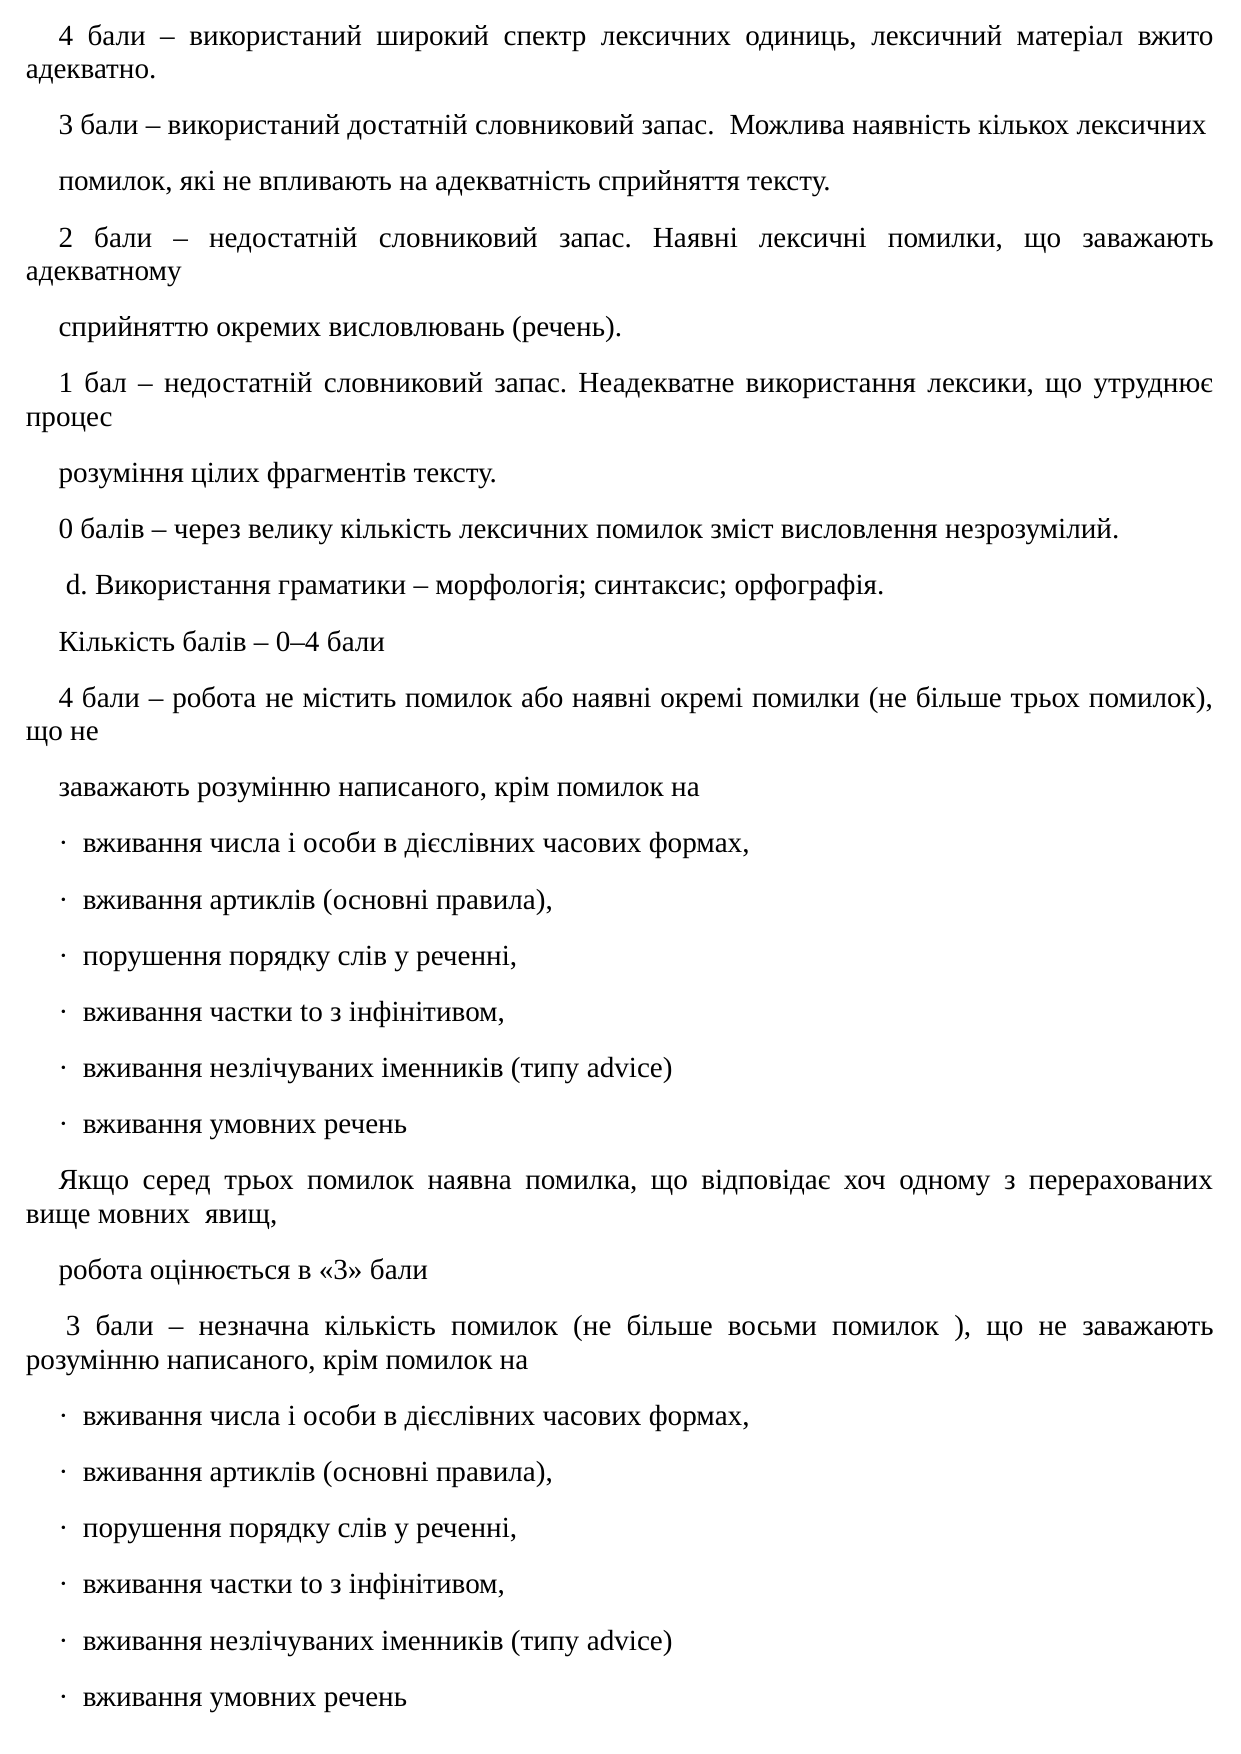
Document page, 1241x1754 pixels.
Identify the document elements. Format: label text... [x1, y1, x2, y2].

text · вживання незлічуваних іменників (типу advice) [26, 1623, 1215, 1656]
text · порушення порядку слів у реченні, [26, 1510, 1215, 1544]
text · порушення порядку слів у реченні, [26, 938, 1215, 971]
text заважають розумінню написаного, крім помилок на [26, 769, 1215, 803]
text 4 бали – робота не містить помилок або наявні окремі помилки (не більше трьох помилок), що не [26, 680, 1215, 747]
text · вживання незлічуваних іменників (типу advice) [26, 1050, 1215, 1084]
text 3 бали – незначна кількість помилок (не більше восьми помилок ), що не заважають розумінню написаного, крім помилок на [26, 1308, 1215, 1375]
text · вживання числа і особи в дієслівних часових формах, [26, 826, 1215, 859]
text d. Використання граматики – морфологія; синтаксис; орфографія. [26, 567, 1215, 601]
text 4 бали – використаний широкий спектр лексичних одиниць, лексичний матеріал вжито адекватно. [26, 18, 1215, 85]
text робота оцінюється в «3» бали [26, 1252, 1215, 1286]
text 3 бали – використаний достатній словниковий запас. Можлива наявність кількох лексичних [26, 107, 1215, 141]
text розуміння цілих фрагментів тексту. [26, 455, 1215, 489]
text · вживання умовних речень [26, 1679, 1215, 1712]
text · вживання частки to з інфінітивом, [26, 994, 1215, 1028]
text 1 бал – недостатній словниковий запас. Неадекватне використання лексики, що утруднює процес [26, 366, 1215, 433]
text Якщо серед трьох помилок наявна помилка, що відповідає хоч одному з перерахованих вище мовних явищ, [26, 1162, 1215, 1229]
text 0 балів – через велику кількість лексичних помилок зміст висловлення незрозумілий. [26, 511, 1215, 545]
text Кількість балів – 0–4 бали [26, 624, 1215, 657]
text 2 бали – недостатній словниковий запас. Наявні лексичні помилки, що заважають адекватному [26, 220, 1215, 287]
text помилок, які не впливають на адекватність сприйняття тексту. [26, 163, 1215, 197]
text · вживання артиклів (основні правила), [26, 1454, 1215, 1488]
text · вживання числа і особи в дієслівних часових формах, [26, 1398, 1215, 1432]
text · вживання артиклів (основні правила), [26, 882, 1215, 915]
text · вживання умовних речень [26, 1106, 1215, 1140]
text сприйняттю окремих висловлювань (речень). [26, 309, 1215, 343]
text · вживання частки to з інфінітивом, [26, 1566, 1215, 1600]
